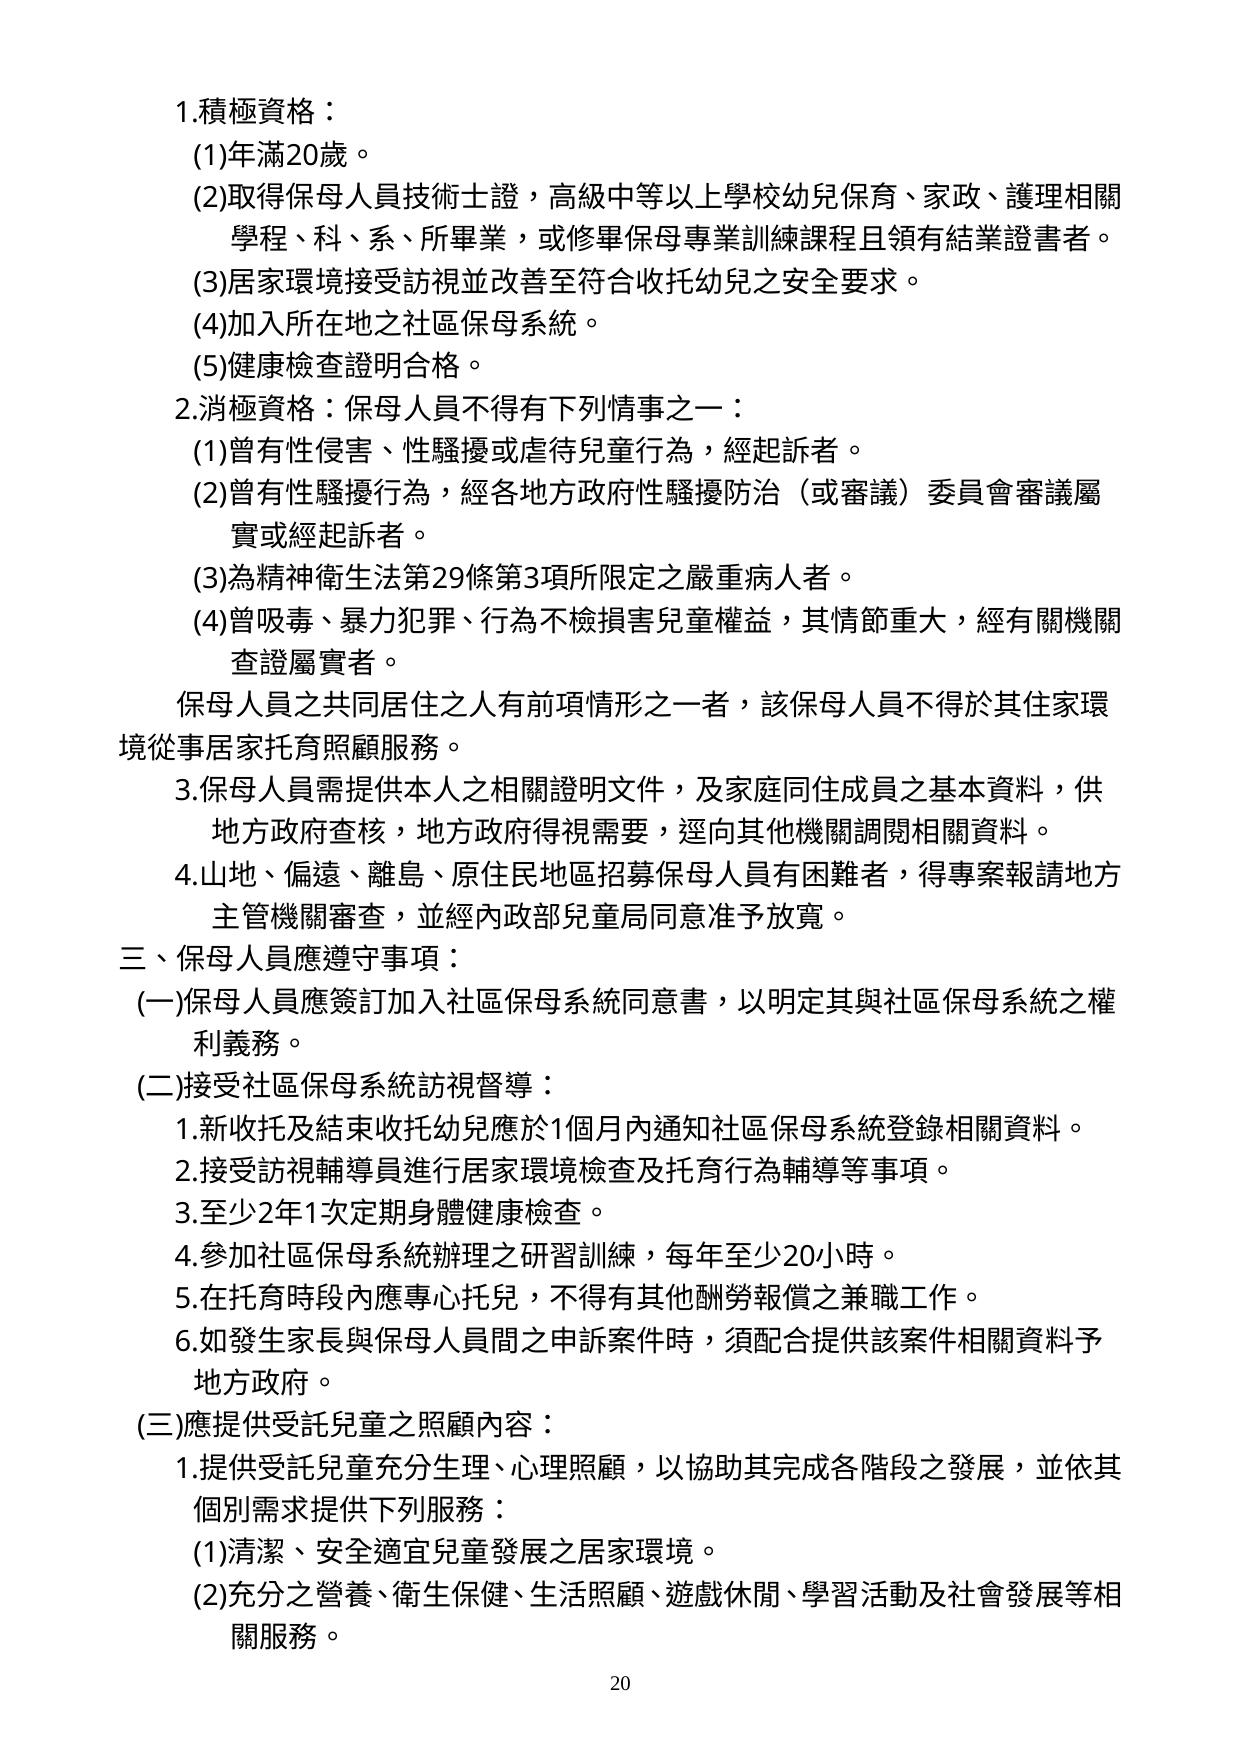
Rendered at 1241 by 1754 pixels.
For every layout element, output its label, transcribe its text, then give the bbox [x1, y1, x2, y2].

text 2.接受訪視輔導員進行居家環境檢查及托育行為輔導等事項。 [174, 1148, 1122, 1190]
text (4)曾吸毒、暴力犯罪、行為不檢損害兒童權益，其情節重大，經有關機關查證屬實者。 [193, 597, 1122, 682]
text 1.提供受託兒童充分生理、心理照顧，以協助其完成各階段之發展，並依其個別需求提供下列服務： [174, 1444, 1122, 1529]
text (1)清潔、安全適宜兒童發展之居家環境。 [193, 1529, 1122, 1571]
text 5.在托育時段內應專心托兒，不得有其他酬勞報償之兼職工作。 [174, 1275, 1122, 1317]
text (2)取得保母人員技術士證，高級中等以上學校幼兒保育、家政、護理相關學程、科、系、所畢業，或修畢保母專業訓練課程且領有結業證書者。 [193, 173, 1122, 258]
text 1.積極資格： [118, 89, 1122, 131]
text (三)應提供受託兒童之照顧內容： [118, 1402, 1122, 1444]
text (2)充分之營養、衛生保健、生活照顧、遊戲休閒、學習活動及社會發展等相關服務。 [193, 1571, 1122, 1656]
text (1)曾有性侵害、性騷擾或虐待兒童行為，經起訴者。 [193, 428, 1122, 470]
text 保母人員之共同居住之人有前項情形之一者，該保母人員不得於其住家環境從事居家托育照顧服務。 [118, 682, 1122, 766]
text 4.山地、偏遠、離島、原住民地區招募保母人員有困難者，得專案報請地方主管機關審查，並經內政部兒童局同意准予放寬。 [174, 851, 1122, 936]
text 3.至少2年1次定期身體健康檢查。 [174, 1190, 1122, 1232]
text 6.如發生家長與保母人員間之申訴案件時，須配合提供該案件相關資料予地方政府。 [174, 1317, 1122, 1402]
text (一)保母人員應簽訂加入社區保母系統同意書，以明定其與社區保母系統之權利義務。 [137, 978, 1122, 1063]
text 4.參加社區保母系統辦理之研習訓練，每年至少20小時。 [174, 1232, 1122, 1275]
text (1)年滿20歲。 [193, 131, 1122, 173]
text (4)加入所在地之社區保母系統。 [193, 301, 1122, 343]
text 2.消極資格：保母人員不得有下列情事之一： [118, 385, 1122, 428]
text 三、保母人員應遵守事項： [118, 936, 1122, 978]
text (3)居家環境接受訪視並改善至符合收托幼兒之安全要求。 [193, 258, 1122, 301]
text (二)接受社區保母系統訪視督導： [137, 1063, 1122, 1105]
text (3)為精神衛生法第29條第3項所限定之嚴重病人者。 [193, 555, 1122, 597]
text 1.新收托及結束收托幼兒應於1個月內通知社區保母系統登錄相關資料。 [174, 1105, 1122, 1148]
text (5)健康檢查證明合格。 [193, 343, 1122, 385]
text 3.保母人員需提供本人之相關證明文件，及家庭同住成員之基本資料，供地方政府查核，地方政府得視需要，逕向其他機關調閱相關資料。 [174, 766, 1122, 851]
text (2)曾有性騷擾行為，經各地方政府性騷擾防治（或審議）委員會審議屬實或經起訴者。 [193, 470, 1122, 555]
